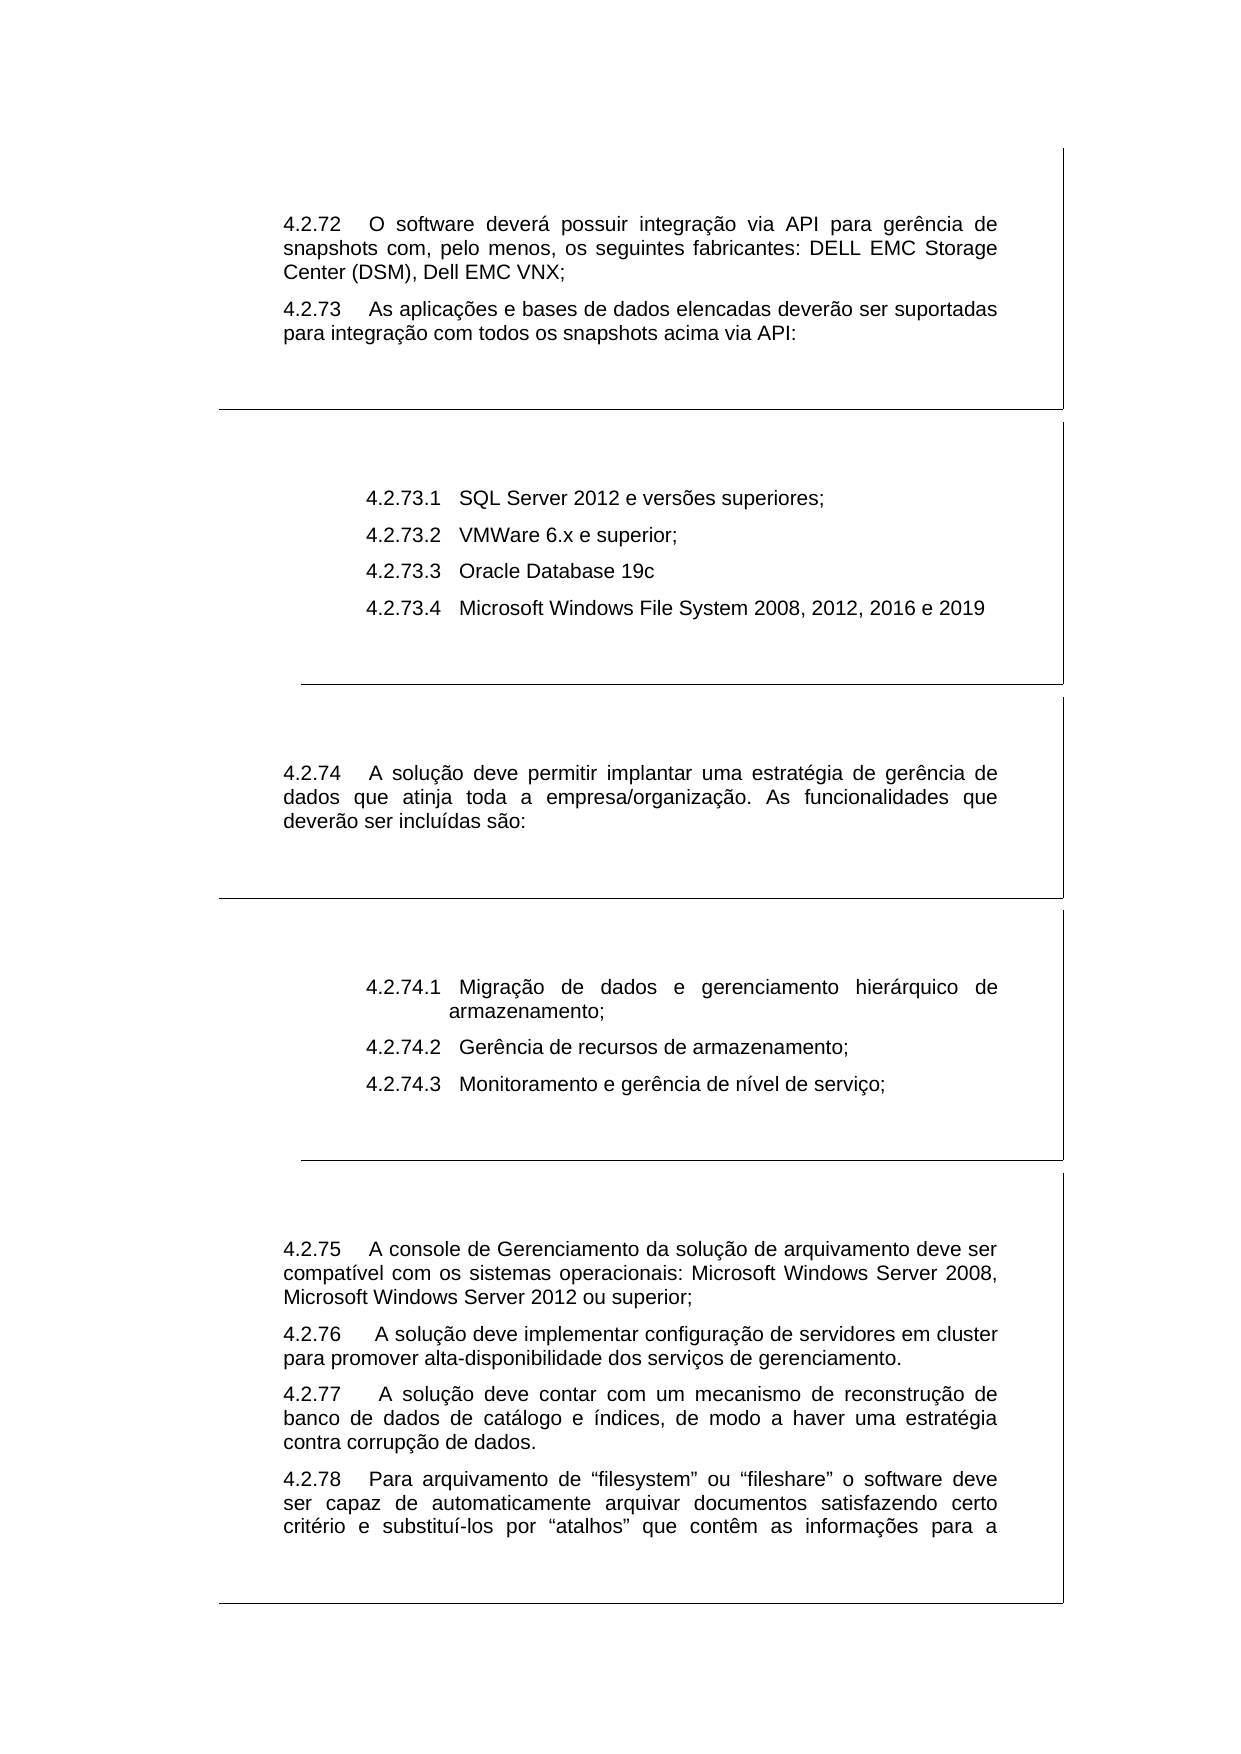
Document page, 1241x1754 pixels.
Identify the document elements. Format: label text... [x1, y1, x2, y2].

list A solução deve implementar configuração de servidores em cluster para promover alta-disponibilidade dos serviços de gerenciamento. [218, 1257, 1063, 1317]
list Gerência de recursos de armazenamento; [301, 971, 1063, 1007]
list A solução deve contar com um mecanismo de reconstrução de banco de dados de catálogo e índices, de modo a haver uma estratégia contra corrupção de dados. [218, 1317, 1063, 1402]
list SQL Server 2012 e versões superiores; [301, 422, 1063, 458]
list Microsoft Windows File System 2008, 2012, 2016 e 2019 [301, 531, 1063, 684]
list Oracle Database 19c [301, 494, 1063, 531]
list As aplicações e bases de dados elencadas deverão ser suportadas para integração com todos os snapshots acima via API: [218, 232, 1063, 409]
list A solução deve permitir implantar uma estratégia de gerência de dados que atinja toda a empresa/organização. As funcionalidades que deverão ser incluídas são: [218, 697, 1063, 898]
list Monitoramento e gerência de nível de serviço; [301, 1007, 1063, 1160]
list O software deverá possuir integração via API para gerência de snapshots com, pelo menos, os seguintes fabricantes: DELL EMC Storage Center (DSM), Dell EMC VNX; [218, 148, 1063, 232]
list VMWare 6.x e superior; [301, 458, 1063, 494]
list Migração de dados e gerenciamento hierárquico de armazenamento; [301, 910, 1063, 971]
list A console de Gerenciamento da solução de arquivamento deve ser compatível com os sistemas operacionais: Microsoft Windows Server 2008, Microsoft Windows Server 2012 ou superior; [218, 1173, 1063, 1257]
list Para arquivamento de “filesystem” ou “fileshare” o software deve ser capaz de automaticamente arquivar documentos satisfazendo certo critério e substituí-los por “atalhos” que contêm as informações para a recuperação destes. Os usuários podem dar um clique duplo no “atalho” do arquivo numa janela do Windows Explorer para reaver o documento original. [218, 1402, 1063, 1603]
